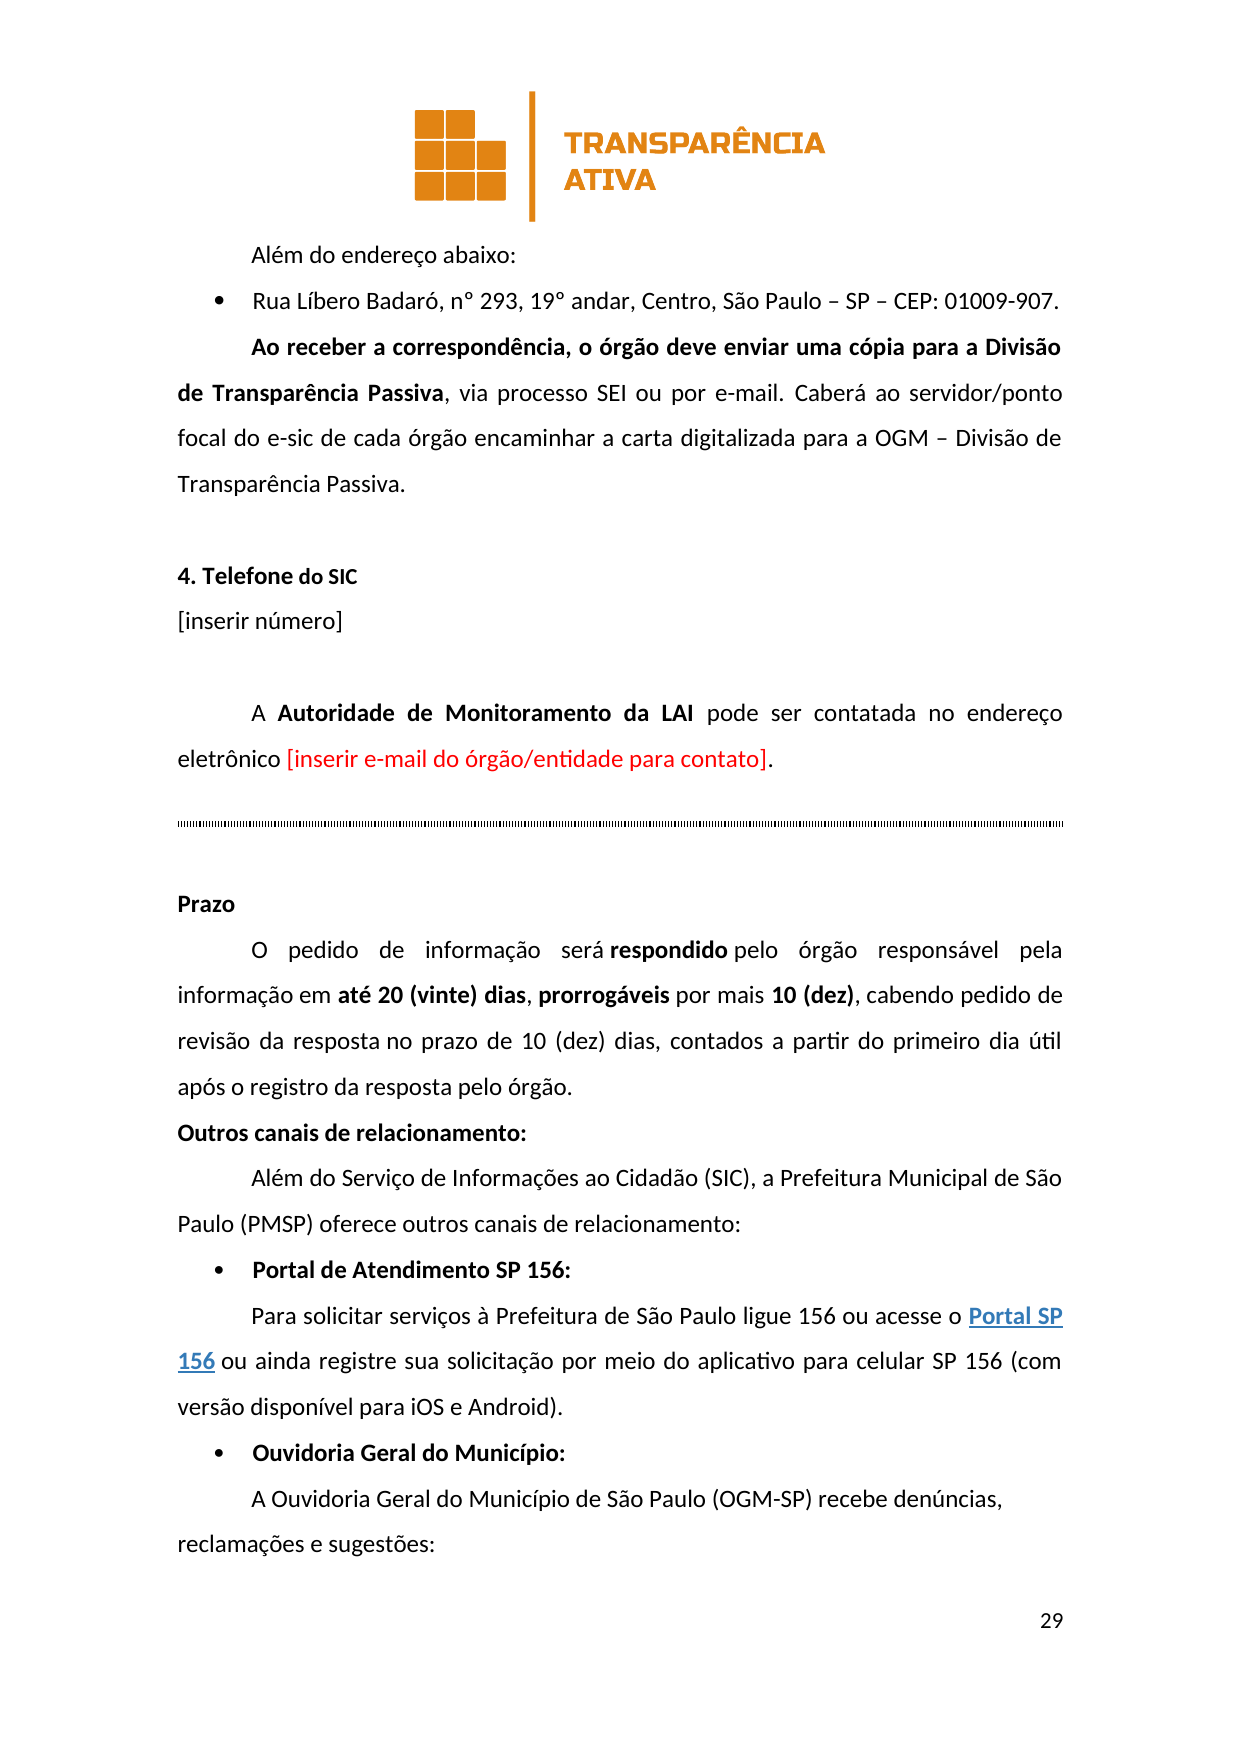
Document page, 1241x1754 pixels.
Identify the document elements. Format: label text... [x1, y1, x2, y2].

list Ouvidoria Geral do Município: [436, 1437, 497, 1467]
list Rua Líbero Badaró, nº 293, 19º andar, Centro, São Paulo – SP – CEP: 01009-907. [215, 285, 1063, 316]
text Para solicitar serviços à Prefeitura de São Paulo ligue 156 ou acesse o Portal SP 156 ou ainda registre sua solicitação por meio do aplicativo para celular SP 156 (com versão disponível para iOS e Android). [373, 1303, 435, 1422]
text Para solicitar serviços à Prefeitura de São Paulo ligue 156 ou acesse o Portal SP 156 ou ainda registre sua solicitação por meio do aplicativo para celular SP 156 (com versão disponível para iOS e Android). [499, 1352, 672, 1422]
list Ouvidoria Geral do Município: [652, 1437, 744, 1467]
list Ouvidoria Geral do Município: [225, 1437, 360, 1467]
text A Ouvidoria Geral do Município de São Paulo (OGM-SP) recebe denúncias, reclamações e sugestões: Por telefone: no número 156 (opção: número 5), da Central SP 156; Por e-mail: ogm@prefeitura.sp.gov.br. [225, 1483, 288, 1559]
text Para solicitar serviços à Prefeitura de São Paulo ligue 156 ou acesse o Portal SP 156 ou ainda registre sua solicitação por meio do aplicativo para celular SP 156 (com versão disponível para iOS e Android). [761, 1300, 976, 1422]
list Ouvidoria Geral do Município: [499, 1437, 565, 1467]
text A Ouvidoria Geral do Município de São Paulo (OGM-SP) recebe denúncias, reclamações e sugestões: Por telefone: no número 156 (opção: número 5), da Central SP 156; Por e-mail: ogm@prefeitura.sp.gov.br. [876, 1483, 930, 1559]
text Para solicitar serviços à Prefeitura de São Paulo ligue 156 ou acesse o Portal SP 156 ou ainda registre sua solicitação por meio do aplicativo para celular SP 156 (com versão disponível para iOS e Android). [177, 1300, 744, 1422]
text 4. Telefone do SIC [177, 560, 1063, 590]
text Para solicitar serviços à Prefeitura de São Paulo ligue 156 ou acesse o Portal SP 156 ou ainda registre sua solicitação por meio do aplicativo para celular SP 156 (com versão disponível para iOS e Android). [978, 1328, 1063, 1386]
text Prazo [177, 888, 1063, 919]
text Outros canais de relacionamento: [177, 1117, 1063, 1147]
text Ao receber a correspondência, o órgão deve enviar uma cópia para a Divisão de Transparência Passiva, via processo SEI ou por e-mail. Caberá ao servidor/ponto focal do e-sic de cada órgão encaminhar a carta digitalizada para a OGM – Divisão de Transparência Passiva. [177, 331, 1063, 499]
list Ouvidoria Geral do Município: [761, 1437, 785, 1467]
list Ouvidoria Geral do Município: [819, 1437, 845, 1467]
list Ouvidoria Geral do Município: [567, 1437, 651, 1467]
text [inserir número] [177, 606, 1063, 636]
text O pedido de informação será respondido pelo órgão responsável pela informação em até 20 (vinte) dias, prorrogáveis por mais 10 (dez), cabendo pedido de revisão da resposta no prazo de 10 (dez) dias, contados a partir do primeiro dia útil após o registro da resposta pelo órgão. [177, 934, 1063, 1102]
text Além do endereço abaixo: [177, 240, 1063, 270]
list Ouvidoria Geral do Município: [373, 1437, 434, 1467]
list Ouvidoria Geral do Município: [847, 1437, 875, 1467]
text A Ouvidoria Geral do Município de São Paulo (OGM-SP) recebe denúncias, reclamações e sugestões: Por telefone: no número 156 (opção: número 5), da Central SP 156; Por e-mail: ogm@prefeitura.sp.gov.br. [294, 1483, 788, 1559]
text A Autoridade de Monitoramento da LAI pode ser contatada no endereço eletrônico [inserir e-mail do órgão/entidade para contato]. [177, 697, 1063, 773]
text Além do Serviço de Informações ao Cidadão (SIC), a Prefeitura Municipal de São Paulo (PMSP) oferece outros canais de relacionamento: [177, 1163, 1063, 1239]
list Ouvidoria Geral do Município: [975, 1437, 1023, 1465]
list Portal de Atendimento SP 156: [215, 1254, 1063, 1284]
list Ouvidoria Geral do Município: [471, 1449, 549, 1467]
list Ouvidoria Geral do Município: [790, 1437, 819, 1467]
list Ouvidoria Geral do Município: [880, 1437, 930, 1467]
